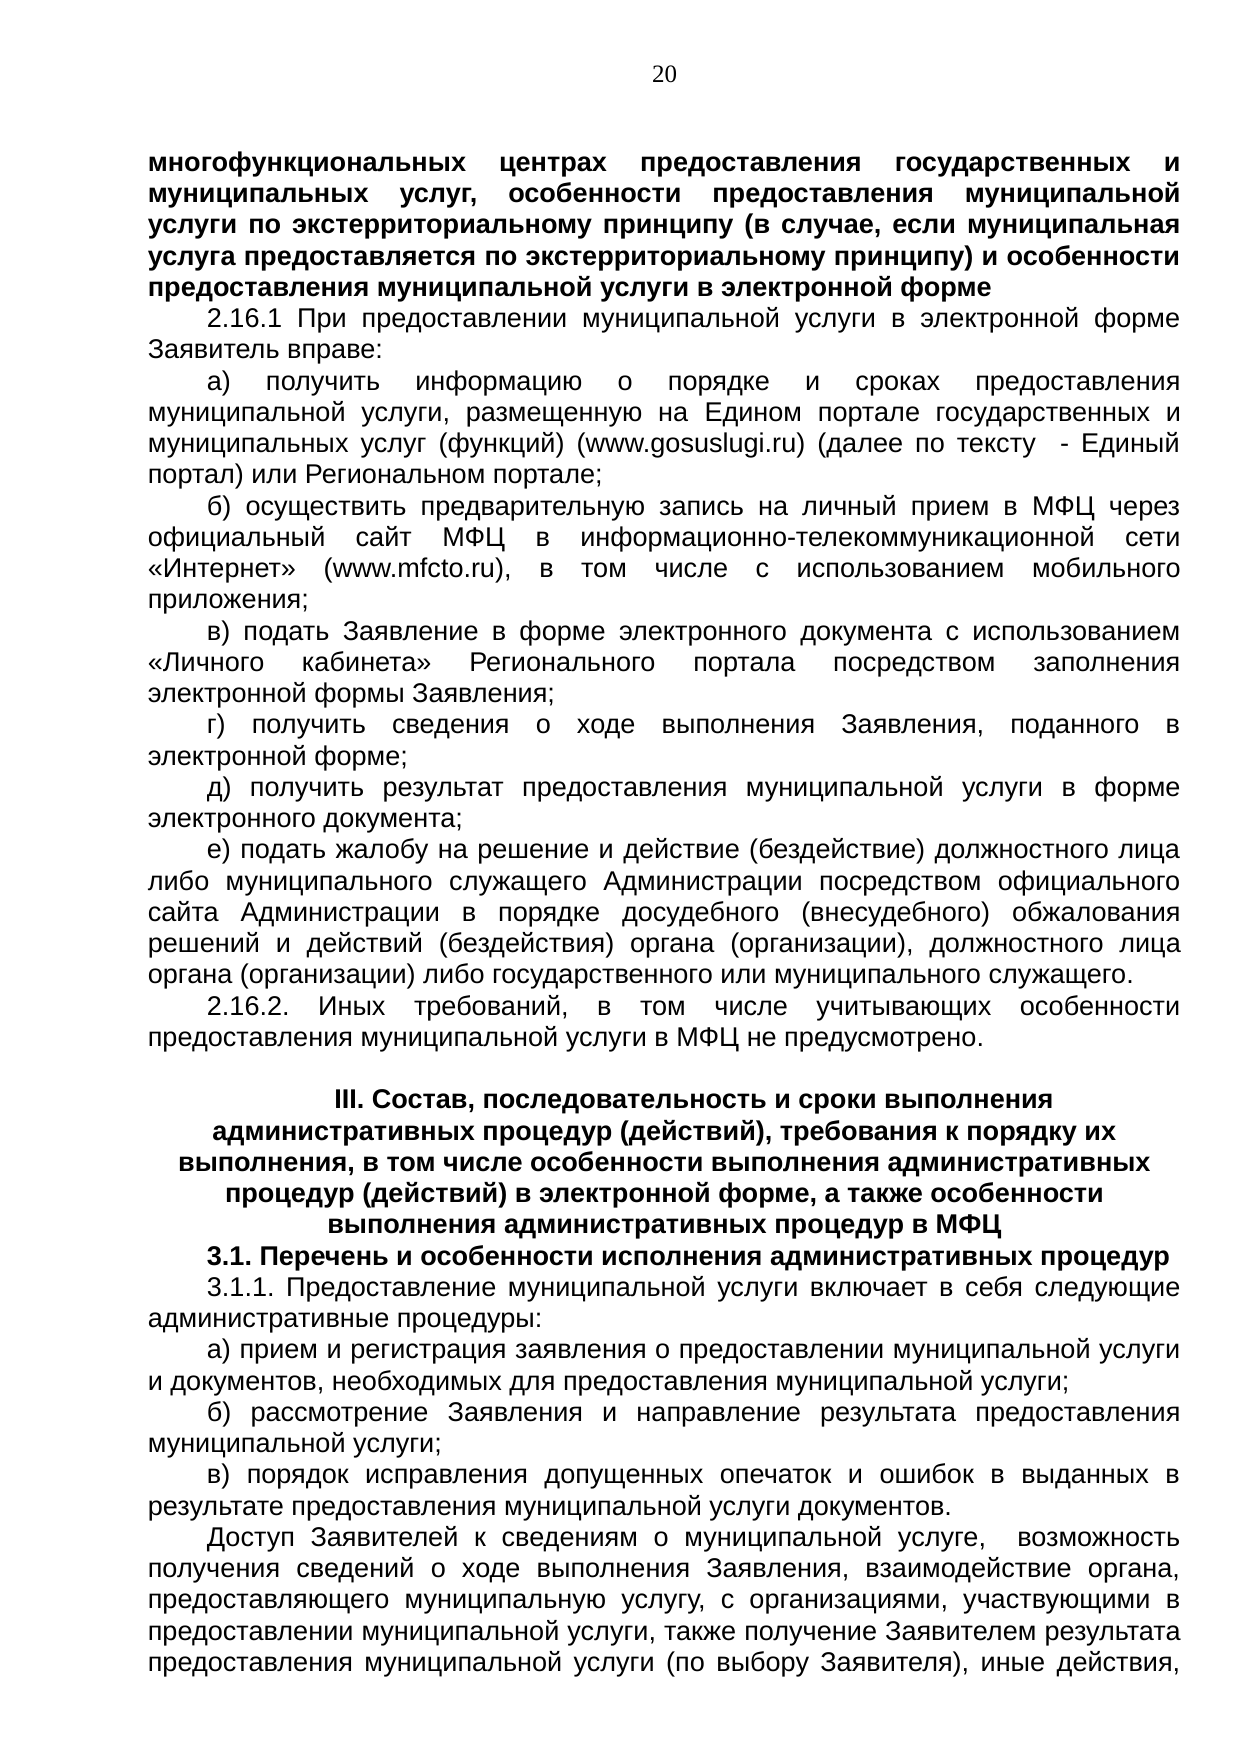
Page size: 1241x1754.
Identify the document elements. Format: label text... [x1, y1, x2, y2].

text многофункциональных центрах предоставления государственных и муниципальных услуг, особенности предоставления муниципальной услуги по экстерриториальному принципу (в случае, если муниципальная услуга предоставляется по экстерриториальному принципу) и особенности предоставления муниципальной услуги в электронной форме [148, 146, 1181, 302]
text г) получить сведения о ходе выполнения Заявления, поданного в электронной форме; [148, 708, 1181, 771]
text 3.1. Перечень и особенности исполнения административных процедур [148, 1240, 1181, 1271]
text в) подать Заявление в форме электронного документа с использованием «Личного кабинета» Регионального портала посредством заполнения электронной формы Заявления; [148, 615, 1181, 708]
text е) подать жалобу на решение и действие (бездействие) должностного лица либо муниципального служащего Администрации посредством официального сайта Администрации в порядке досудебного (внесудебного) обжалования решений и действий (бездействия) органа (организации), должностного лица органа (организации) либо государственного или муниципального служащего. [148, 833, 1181, 990]
text 3.1.1. Предоставление муниципальной услуги включает в себя следующие административные процедуры: [148, 1271, 1181, 1333]
text д) получить результат предоставления муниципальной услуги в форме электронного документа; [148, 771, 1181, 833]
text а) получить информацию о порядке и сроках предоставления муниципальной услуги, размещенную на Едином портале государственных и муниципальных услуг (функций) (www.gosuslugi.ru) (далее по тексту - Единый портал) или Региональном портале; [148, 365, 1181, 490]
text б) осуществить предварительную запись на личный прием в МФЦ через официальный сайт МФЦ в информационно-телекоммуникационной сети «Интернет» (www.mfcto.ru), в том числе с использованием мобильного приложения; [148, 490, 1181, 615]
text 2.16.1 При предоставлении муниципальной услуги в электронной форме Заявитель вправе: [148, 302, 1181, 365]
text б) рассмотрение Заявления и направление результата предоставления муниципальной услуги; [148, 1396, 1181, 1458]
text 2.16.2. Иных требований, в том числе учитывающих особенности предоставления муниципальной услуги в МФЦ не предусмотрено. [148, 990, 1181, 1052]
text Доступ Заявителей к сведениям о муниципальной услуге, возможность получения сведений о ходе выполнения Заявления, взаимодействие органа, предоставляющего муниципальную услугу, с организациями, участвующими в предоставлении муниципальной услуги, также получение Заявителем результата предоставления муниципальной услуги (по выбору Заявителя), иные действия, [148, 1521, 1181, 1677]
text а) прием и регистрация заявления о предоставлении муниципальной услуги и документов, необходимых для предоставления муниципальной услуги; [148, 1333, 1181, 1396]
text в) порядок исправления допущенных опечаток и ошибок в выданных в результате предоставления муниципальной услуги документов. [148, 1458, 1181, 1521]
text III. Состав, последовательность и сроки выполнения административных процедур (действий), требования к порядку их выполнения, в том числе особенности выполнения административных процедур (действий) в электронной форме, а также особенности выполнения административных процедур в МФЦ [148, 1083, 1181, 1240]
